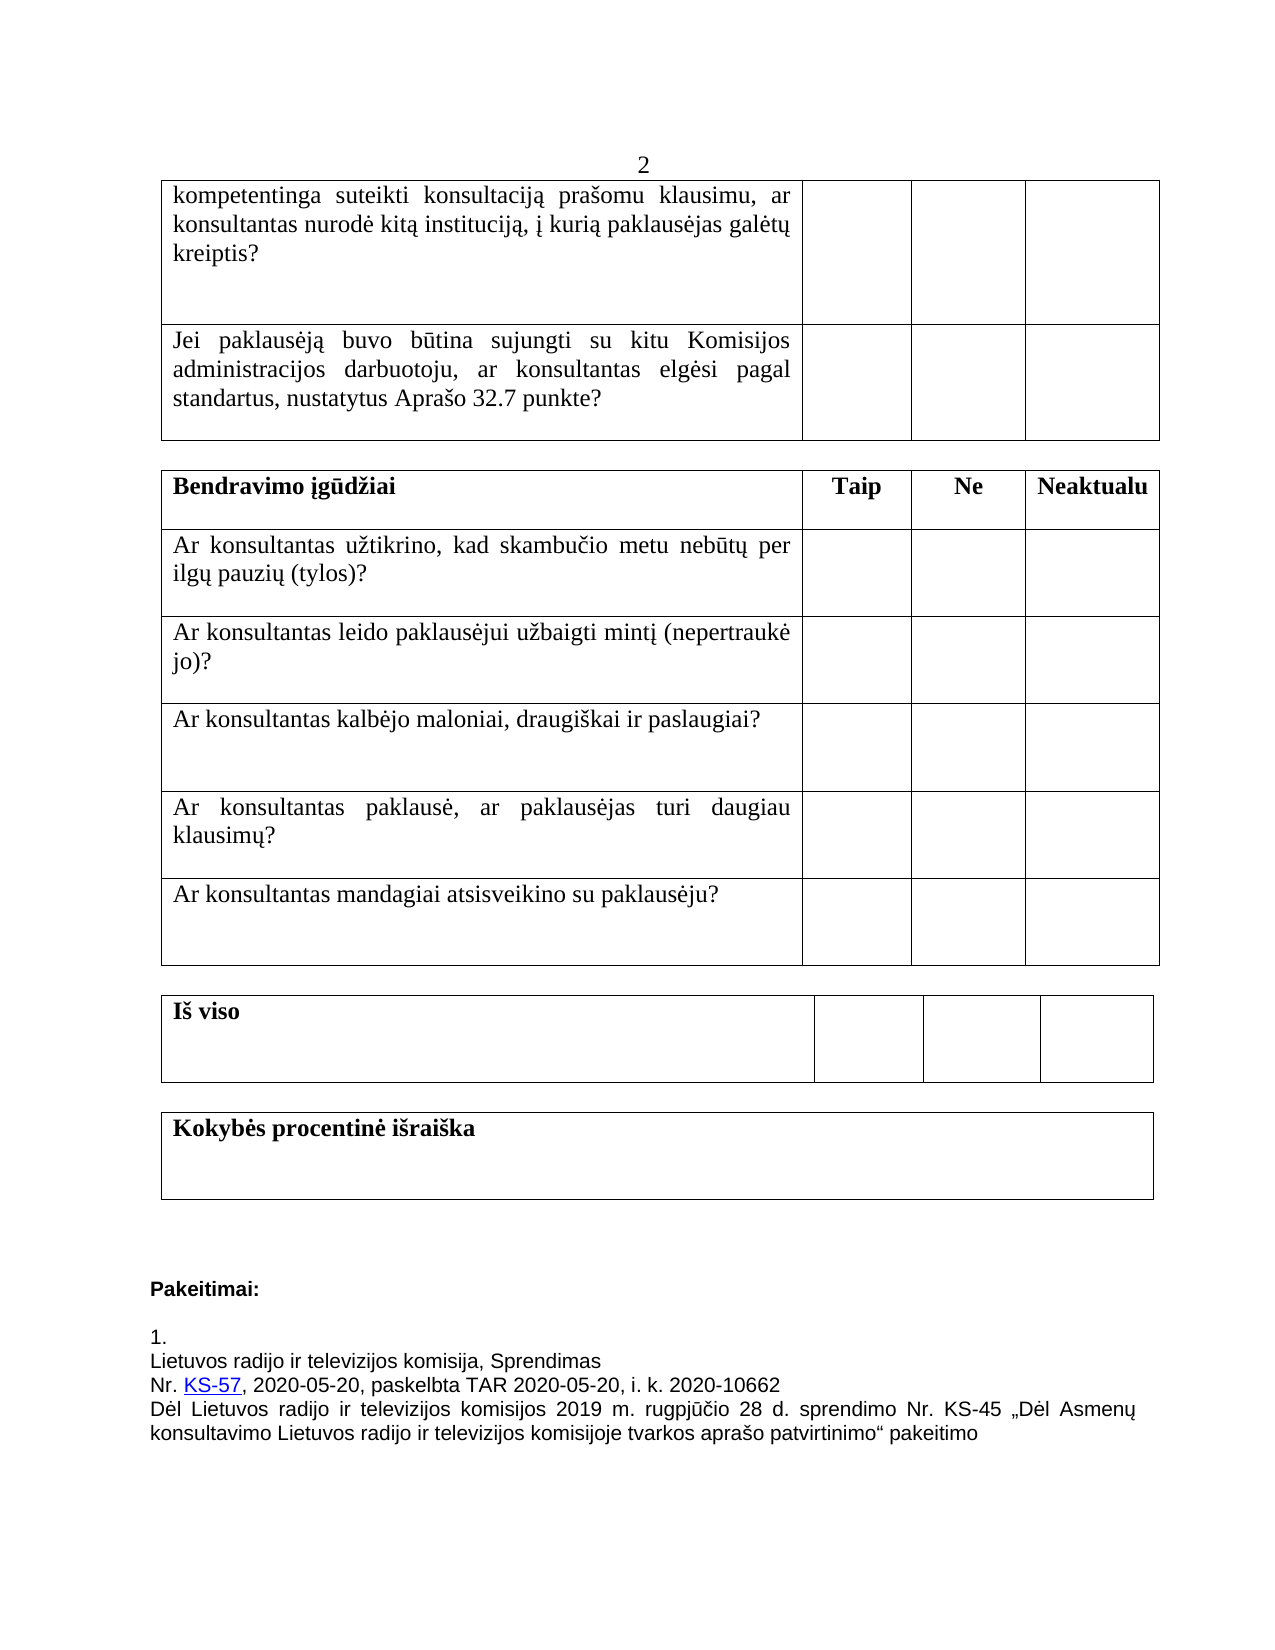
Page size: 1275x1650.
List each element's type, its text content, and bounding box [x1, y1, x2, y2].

table_cell [1026, 325, 1159, 440]
table_cell Ar konsultantas kalbėjo maloniai, draugiškai ir paslaugiai? [162, 704, 802, 791]
table_cell [1026, 530, 1159, 616]
table_header Neaktualu [1026, 471, 1159, 529]
table_header [1041, 996, 1153, 1082]
table_cell [803, 530, 911, 616]
text Dėl Lietuvos radijo ir televizijos komisijos 2019 m. rugpjūčio 28 d. sprendimo Nr. KS-45 „Dėl Asmenų konsultavimo Lietuvos radijo ir televizijos komisijoje tvarkos aprašo patvirtinimo“ pakeitimo [150, 1397, 1137, 1445]
table_header [814, 1113, 924, 1199]
table_header [815, 996, 923, 1082]
table_cell kompetentinga suteikti konsultaciją prašomu klausimu, ar konsultantas nurodė kitą instituciją, į kurią paklausėjas galėtų kreiptis? [162, 181, 802, 324]
table_cell Ar konsultantas leido paklausėjui užbaigti mintį (nepertraukė jo)? [162, 617, 802, 703]
table_cell [1026, 181, 1159, 324]
table_cell [803, 325, 911, 440]
table_cell [803, 792, 911, 878]
table_cell [1026, 792, 1159, 878]
table_header Ne [912, 471, 1025, 529]
text 1. [150, 1325, 1137, 1349]
table_cell [803, 181, 911, 324]
table_cell [912, 704, 1025, 791]
text Nr. KS-57, 2020-05-20, paskelbta TAR 2020-05-20, i. k. 2020-10662 [150, 1373, 1137, 1397]
table_cell Ar konsultantas mandagiai atsisveikino su paklausėju? [162, 879, 802, 965]
table_header Taip [803, 471, 911, 529]
table_cell [912, 325, 1025, 440]
table_header [924, 996, 1040, 1082]
table_cell [1026, 879, 1159, 965]
table_cell Ar konsultantas paklausė, ar paklausėjas turi daugiau klausimų? [162, 792, 802, 878]
table_cell Jei paklausėją buvo būtina sujungti su kitu Komisijos administracijos darbuotoju, ar konsultantas elgėsi pagal standartus, nustatytus Aprašo 32.7 punkte? [162, 325, 802, 440]
table_header [924, 1113, 1040, 1199]
table_cell [1026, 704, 1159, 791]
table_header Iš viso [162, 996, 814, 1082]
table_header [1040, 1113, 1153, 1199]
table_cell Ar konsultantas užtikrino, kad skambučio metu nebūtų per ilgų pauzių (tylos)? [162, 530, 802, 616]
table_cell [912, 181, 1025, 324]
table_cell [803, 704, 911, 791]
table_cell [912, 879, 1025, 965]
table_header Bendravimo įgūdžiai [162, 471, 802, 529]
table_cell [912, 530, 1025, 616]
text Pakeitimai: [150, 1277, 1137, 1301]
table_cell [803, 617, 911, 703]
text Lietuvos radijo ir televizijos komisija, Sprendimas [150, 1349, 1137, 1373]
table_header Kokybės procentinė išraiška [162, 1113, 814, 1199]
table_cell [803, 879, 911, 965]
table_cell [1026, 617, 1159, 703]
table_cell [912, 617, 1025, 703]
table_cell [912, 792, 1025, 878]
